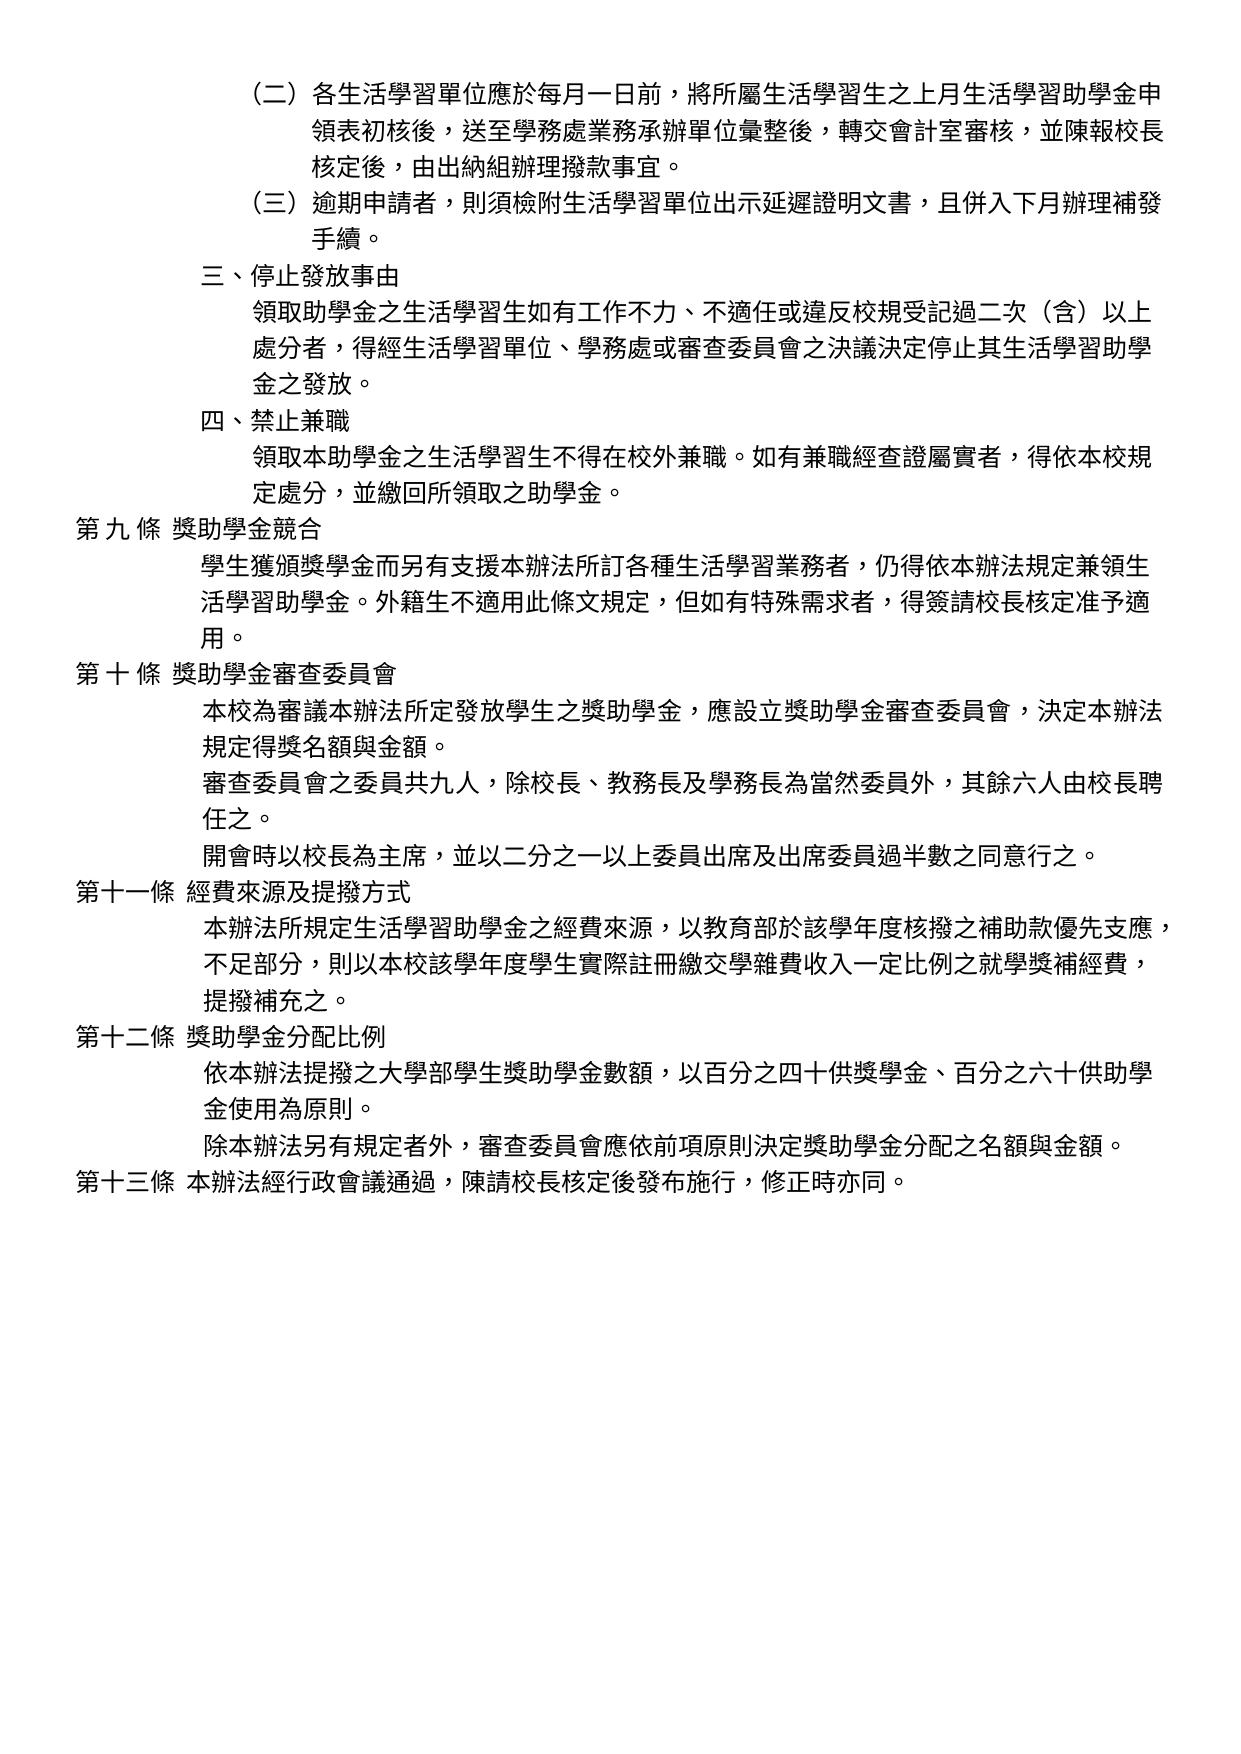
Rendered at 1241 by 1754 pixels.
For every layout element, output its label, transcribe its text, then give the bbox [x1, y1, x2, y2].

text 三、停止發放事由 [75, 256, 1165, 292]
text 審查委員會之委員共九人，除校長、教務長及學務長為當然委員外，其餘六人由校長聘任之。 [202, 764, 1165, 836]
text 第十三條 本辦法經行政會議通過，陳請校長核定後發布施行，修正時亦同。 [75, 1162, 1165, 1199]
text 第 十 條 獎助學金審查委員會 [75, 655, 1165, 691]
text 開會時以校長為主席，並以二分之一以上委員出席及出席委員過半數之同意行之。 [202, 836, 1165, 872]
text 依本辦法提撥之大學部學生獎助學金數額，以百分之四十供獎學金、百分之六十供助學金使用為原則。 [203, 1054, 1165, 1126]
text 領取本助學金之生活學習生不得在校外兼職。如有兼職經查證屬實者，得依本校規定處分，並繳回所領取之助學金。 [252, 437, 1165, 510]
text 第十一條 經費來源及提撥方式 [75, 872, 1165, 909]
text 本校為審議本辦法所定發放學生之獎助學金，應設立獎助學金審查委員會，決定本辦法規定得獎名額與金額。 [202, 691, 1165, 764]
text 學生獲頒獎學金而另有支援本辦法所訂各種生活學習業務者，仍得依本辦法規定兼領生活學習助學金。外籍生不適用此條文規定，但如有特殊需求者，得簽請校長核定准予適用。 [200, 546, 1165, 655]
text 除本辦法另有規定者外，審查委員會應依前項原則決定獎助學金分配之名額與金額。 [203, 1126, 1165, 1162]
text （三）逾期申請者，則須檢附生活學習單位出示延遲證明文書，且併入下月辦理補發手續。 [237, 184, 1165, 256]
text （二）各生活學習單位應於每月一日前，將所屬生活學習生之上月生活學習助學金申領表初核後，送至學務處業務承辦單位彙整後，轉交會計室審核，並陳報校長核定後，由出納組辦理撥款事宜。 [237, 75, 1165, 184]
text 第 九 條 獎助學金競合 [75, 510, 1165, 546]
text 第十二條 獎助學金分配比例 [75, 1017, 1165, 1054]
text 領取助學金之生活學習生如有工作不力、不適任或違反校規受記過二次（含）以上處分者，得經生活學習單位、學務處或審查委員會之決議決定停止其生活學習助學金之發放。 [253, 292, 1165, 401]
text 四、禁止兼職 [75, 401, 1165, 437]
text 本辦法所規定生活學習助學金之經費來源，以教育部於該學年度核撥之補助款優先支應，不足部分，則以本校該學年度學生實際註冊繳交學雜費收入一定比例之就學獎補經費，提撥補充之。 [203, 909, 1165, 1017]
